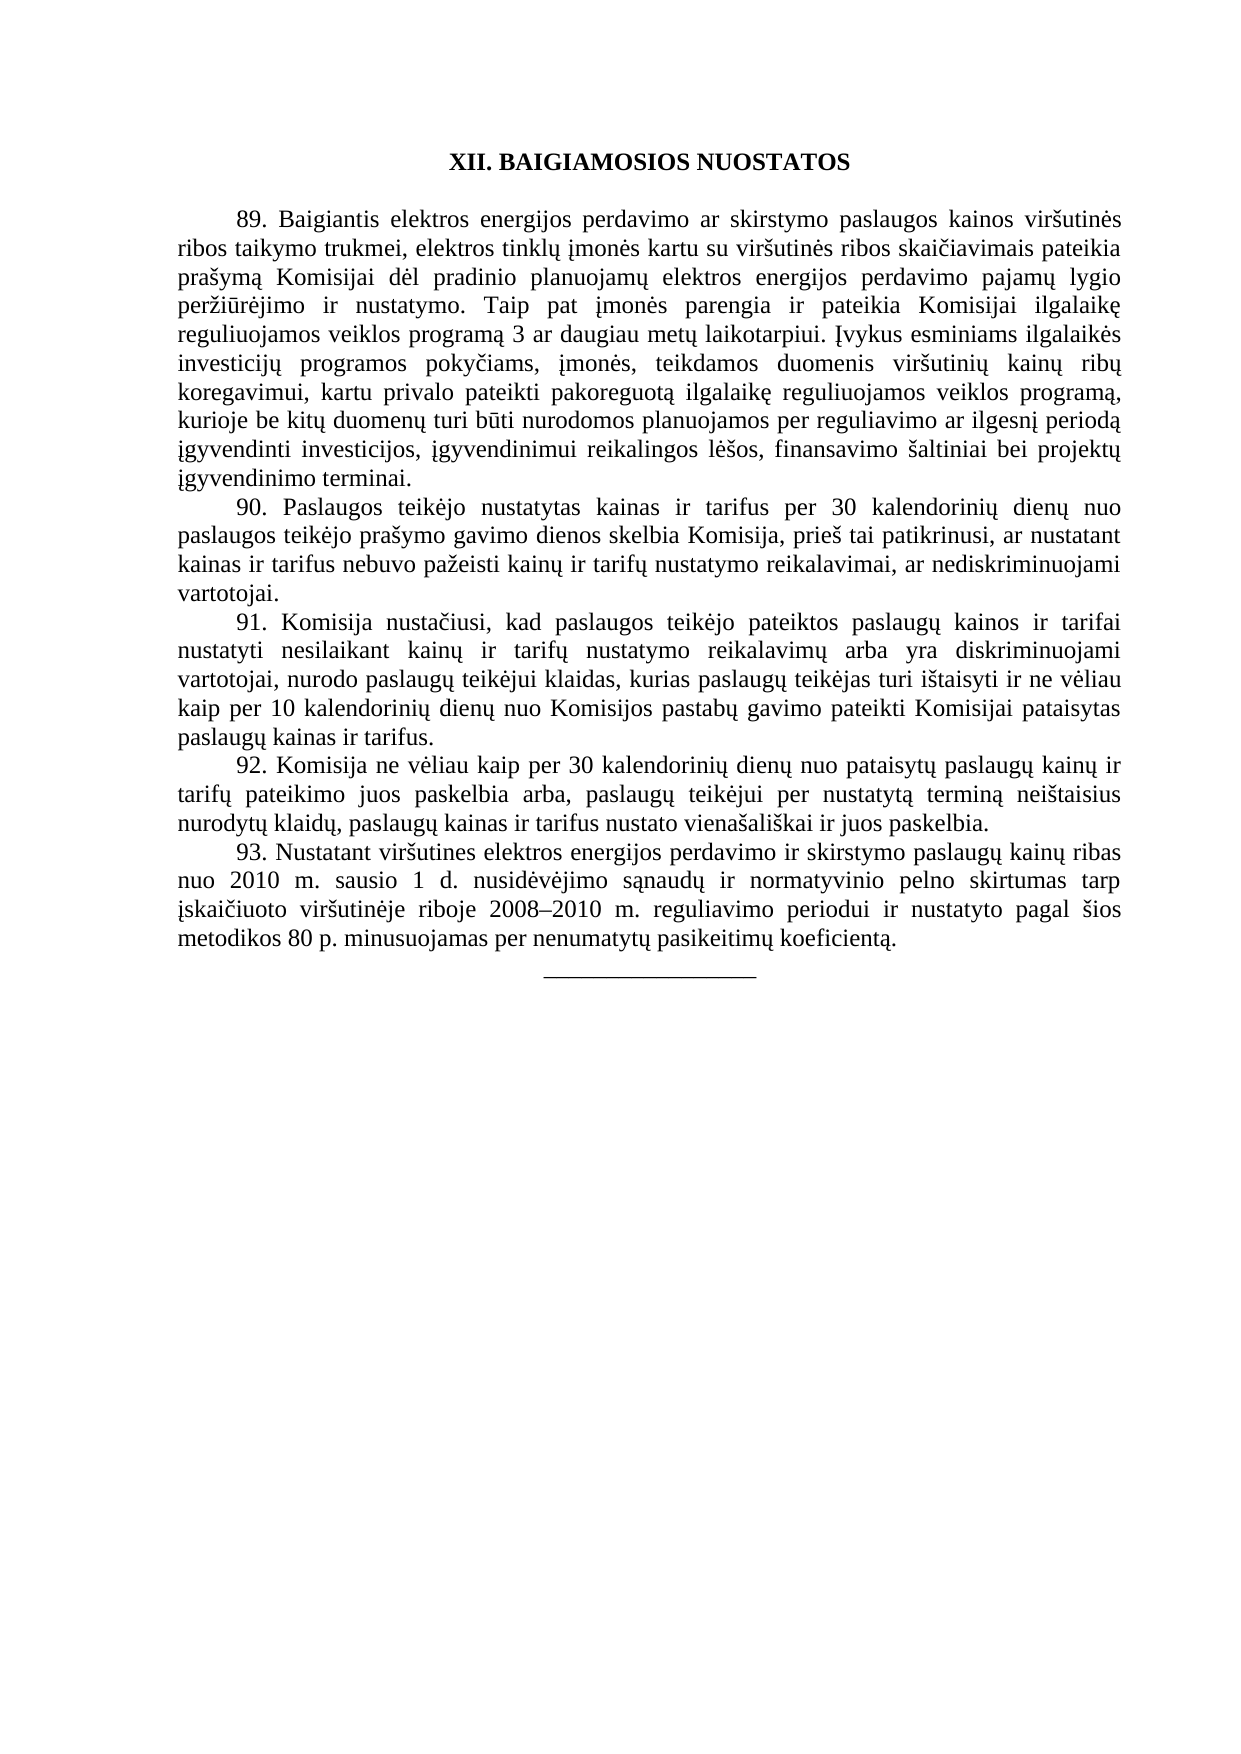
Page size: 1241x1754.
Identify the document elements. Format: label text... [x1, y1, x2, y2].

text XII. BAIGIAMOSIOS NUOSTATOS [177, 147, 1122, 176]
text 90. Paslaugos teikėjo nustatytas kainas ir tarifus per 30 kalendorinių dienų nuo paslaugos teikėjo prašymo gavimo dienos skelbia Komisija, prieš tai patikrinusi, ar nustatant kainas ir tarifus nebuvo pažeisti kainų ir tarifų nustatymo reikalavimai, ar nediskriminuojami vartotojai. [177, 492, 1122, 607]
text 91. Komisija nustačiusi, kad paslaugos teikėjo pateiktos paslaugų kainos ir tarifai nustatyti nesilaikant kainų ir tarifų nustatymo reikalavimų arba yra diskriminuojami vartotojai, nurodo paslaugų teikėjui klaidas, kurias paslaugų teikėjas turi ištaisyti ir ne vėliau kaip per 10 kalendorinių dienų nuo Komisijos pastabų gavimo pateikti Komisijai pataisytas paslaugų kainas ir tarifus. [177, 607, 1122, 751]
text 93. Nustatant viršutines elektros energijos perdavimo ir skirstymo paslaugų kainų ribas nuo 2010 m. sausio 1 d. nusidėvėjimo sąnaudų ir normatyvinio pelno skirtumas tarp įskaičiuoto viršutinėje riboje 2008–2010 m. reguliavimo periodui ir nustatyto pagal šios metodikos 80 p. minusuojamas per nenumatytų pasikeitimų koeficientą. [177, 837, 1122, 952]
text _________________ [177, 952, 1122, 981]
text 92. Komisija ne vėliau kaip per 30 kalendorinių dienų nuo pataisytų paslaugų kainų ir tarifų pateikimo juos paskelbia arba, paslaugų teikėjui per nustatytą terminą neištaisius nurodytų klaidų, paslaugų kainas ir tarifus nustato vienašališkai ir juos paskelbia. [177, 751, 1122, 837]
text 89. Baigiantis elektros energijos perdavimo ar skirstymo paslaugos kainos viršutinės ribos taikymo trukmei, elektros tinklų įmonės kartu su viršutinės ribos skaičiavimais pateikia prašymą Komisijai dėl pradinio planuojamų elektros energijos perdavimo pajamų lygio peržiūrėjimo ir nustatymo. Taip pat įmonės parengia ir pateikia Komisijai ilgalaikę reguliuojamos veiklos programą 3 ar daugiau metų laikotarpiui. Įvykus esminiams ilgalaikės investicijų programos pokyčiams, įmonės, teikdamos duomenis viršutinių kainų ribų koregavimui, kartu privalo pateikti pakoreguotą ilgalaikę reguliuojamos veiklos programą, kurioje be kitų duomenų turi būti nurodomos planuojamos per reguliavimo ar ilgesnį periodą įgyvendinti investicijos, įgyvendinimui reikalingos lėšos, finansavimo šaltiniai bei projektų įgyvendinimo terminai. [177, 204, 1122, 492]
